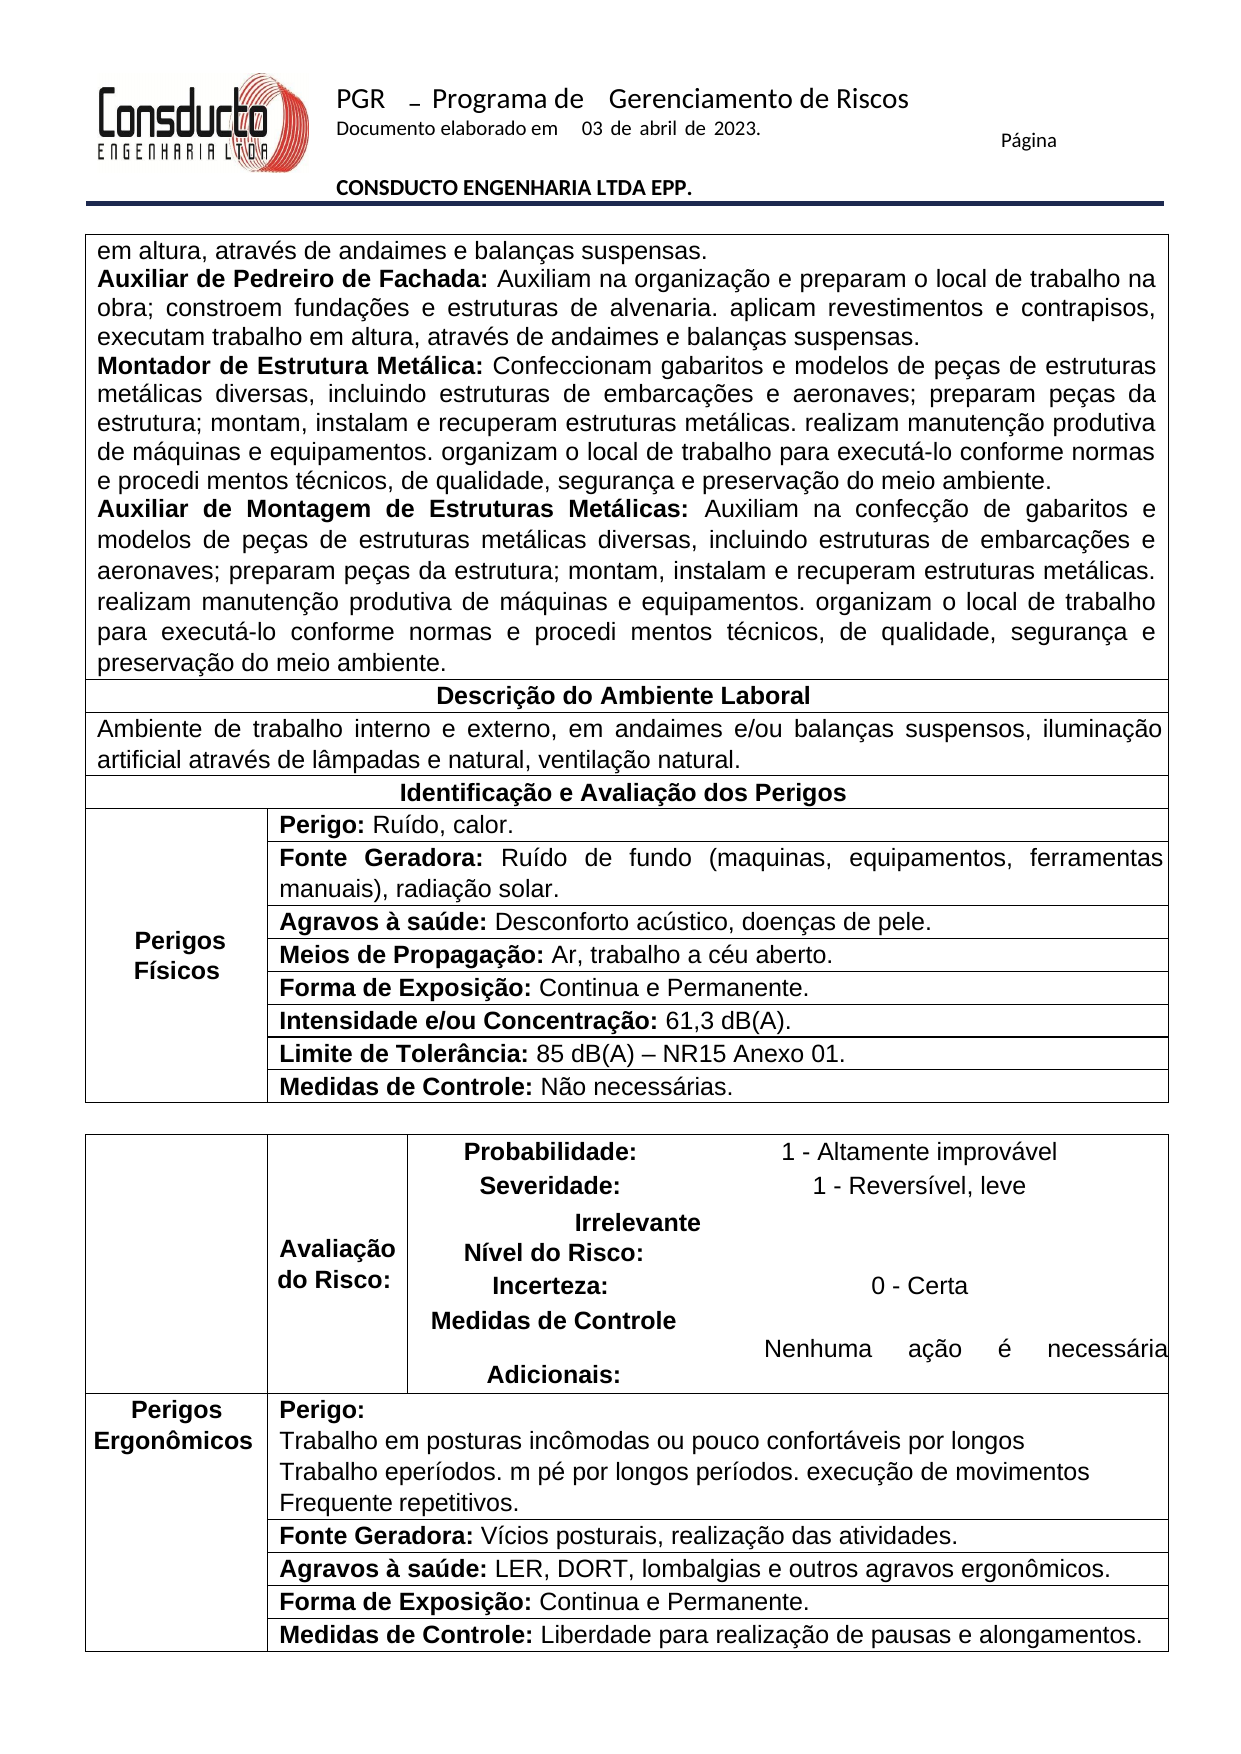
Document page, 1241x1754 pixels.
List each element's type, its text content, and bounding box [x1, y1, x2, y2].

table_cell Perigo: Trabalho e Trabalho e Frequente [268, 1394, 407, 1518]
table_cell Agravos à saúde: Desconforto acústico, doenças de pele. [268, 906, 1168, 938]
table_cell Perigos Ergonômicos [86, 1394, 267, 1651]
table_header Irrelevante [408, 1205, 876, 1238]
table_cell Agravos à [268, 1553, 407, 1585]
table_cell Identificação e Avaliação dos Perigos [86, 776, 1168, 808]
table_cell Medidas de Controle: Não necessárias. [268, 1070, 1168, 1102]
table_header Probabilidade: 1 - Altamente improvável Severidade: 1 - Reversível, leve Nível do Risco: Incerteza: 0 - Certa Medidas de Controle Nenhuma ação é necessária Adicionais: [408, 1135, 1168, 1393]
table_cell Ambiente de trabalho interno e externo, em andaimes e/ou balanças suspensos, iluminação artificial através de lâmpadas e natural, ventilação natural. [86, 713, 1168, 775]
table_cell Intensidade e/ou Concentração: 61,3 dB(A). [268, 1005, 1168, 1036]
table_cell Forma de [268, 1586, 407, 1618]
table_cell Perigos Físicos [86, 809, 267, 1102]
table_cell Limite de Tolerância: 85 dB(A) – NR15 Anexo 01. [268, 1038, 1168, 1069]
table_cell adora: Vícios posturais, realização das atividades. [408, 1520, 1168, 1552]
table_cell Exposição: Continua e Permanente. [408, 1586, 1168, 1618]
table_cell Descrição do Ambiente Laboral [86, 680, 1168, 712]
table_cell m posturas incômodas ou pouco confortáveis por longos períodos. m pé por longos períodos. execução de movimentos repetitivos. [408, 1394, 1168, 1518]
table_cell Meios de Propagação: Ar, trabalho a céu aberto. [268, 939, 1168, 971]
table_cell Fonte Ger [268, 1520, 407, 1552]
table_cell Perigo: Ruído, calor. [268, 809, 1168, 841]
table_header Avaliação do Risco: [268, 1135, 407, 1393]
table_cell Forma de Exposição: Continua e Permanente. [268, 972, 1168, 1003]
table_cell em altura, através de andaimes e balanças suspensas. Auxiliar de Pedreiro de Fachada: Auxiliam na organização e preparam o local de trabalho na obra; constroem fundações e estruturas de alvenaria. aplicam revestimentos e contrapisos, executam trabalho em altura, através de andaimes e balanças suspensas. Montador de Estrutura Metálica: Confeccionam gabaritos e modelos de peças de estruturas metálicas diversas, incluindo estruturas de embarcações e aeronaves; preparam peças da estrutura; montam, instalam e recuperam estruturas metálicas. realizam manutenção produtiva de máquinas e equipamentos. organizam o local de trabalho para executá-lo conforme normas e procedi mentos técnicos, de qualidade, segurança e preservação do meio ambiente. Auxiliar de Montagem de Estruturas Metálicas: Auxiliam na confecção de gabaritos e modelos de peças de estruturas metálicas diversas, incluindo estruturas de embarcações e aeronaves; preparam peças da estrutura; montam, instalam e recuperam estruturas metálicas. realizam manutenção produtiva de máquinas e equipamentos. organizam o local de trabalho para executá-lo conforme normas e procedi mentos técnicos, de qualidade, segurança e preservação do meio ambiente. [86, 235, 1168, 679]
table_cell e Controle: Liberdade para realização de pausas e alongamentos. [408, 1619, 1168, 1651]
table_header [86, 1135, 267, 1393]
table_cell Fonte Geradora: Ruído de fundo (maquinas, equipamentos, ferramentas manuais), radiação solar. [268, 842, 1168, 905]
table_cell saúde: LER, DORT, lombalgias e outros agravos ergonômicos. [408, 1553, 1168, 1585]
table_cell Medidas d [268, 1619, 407, 1651]
